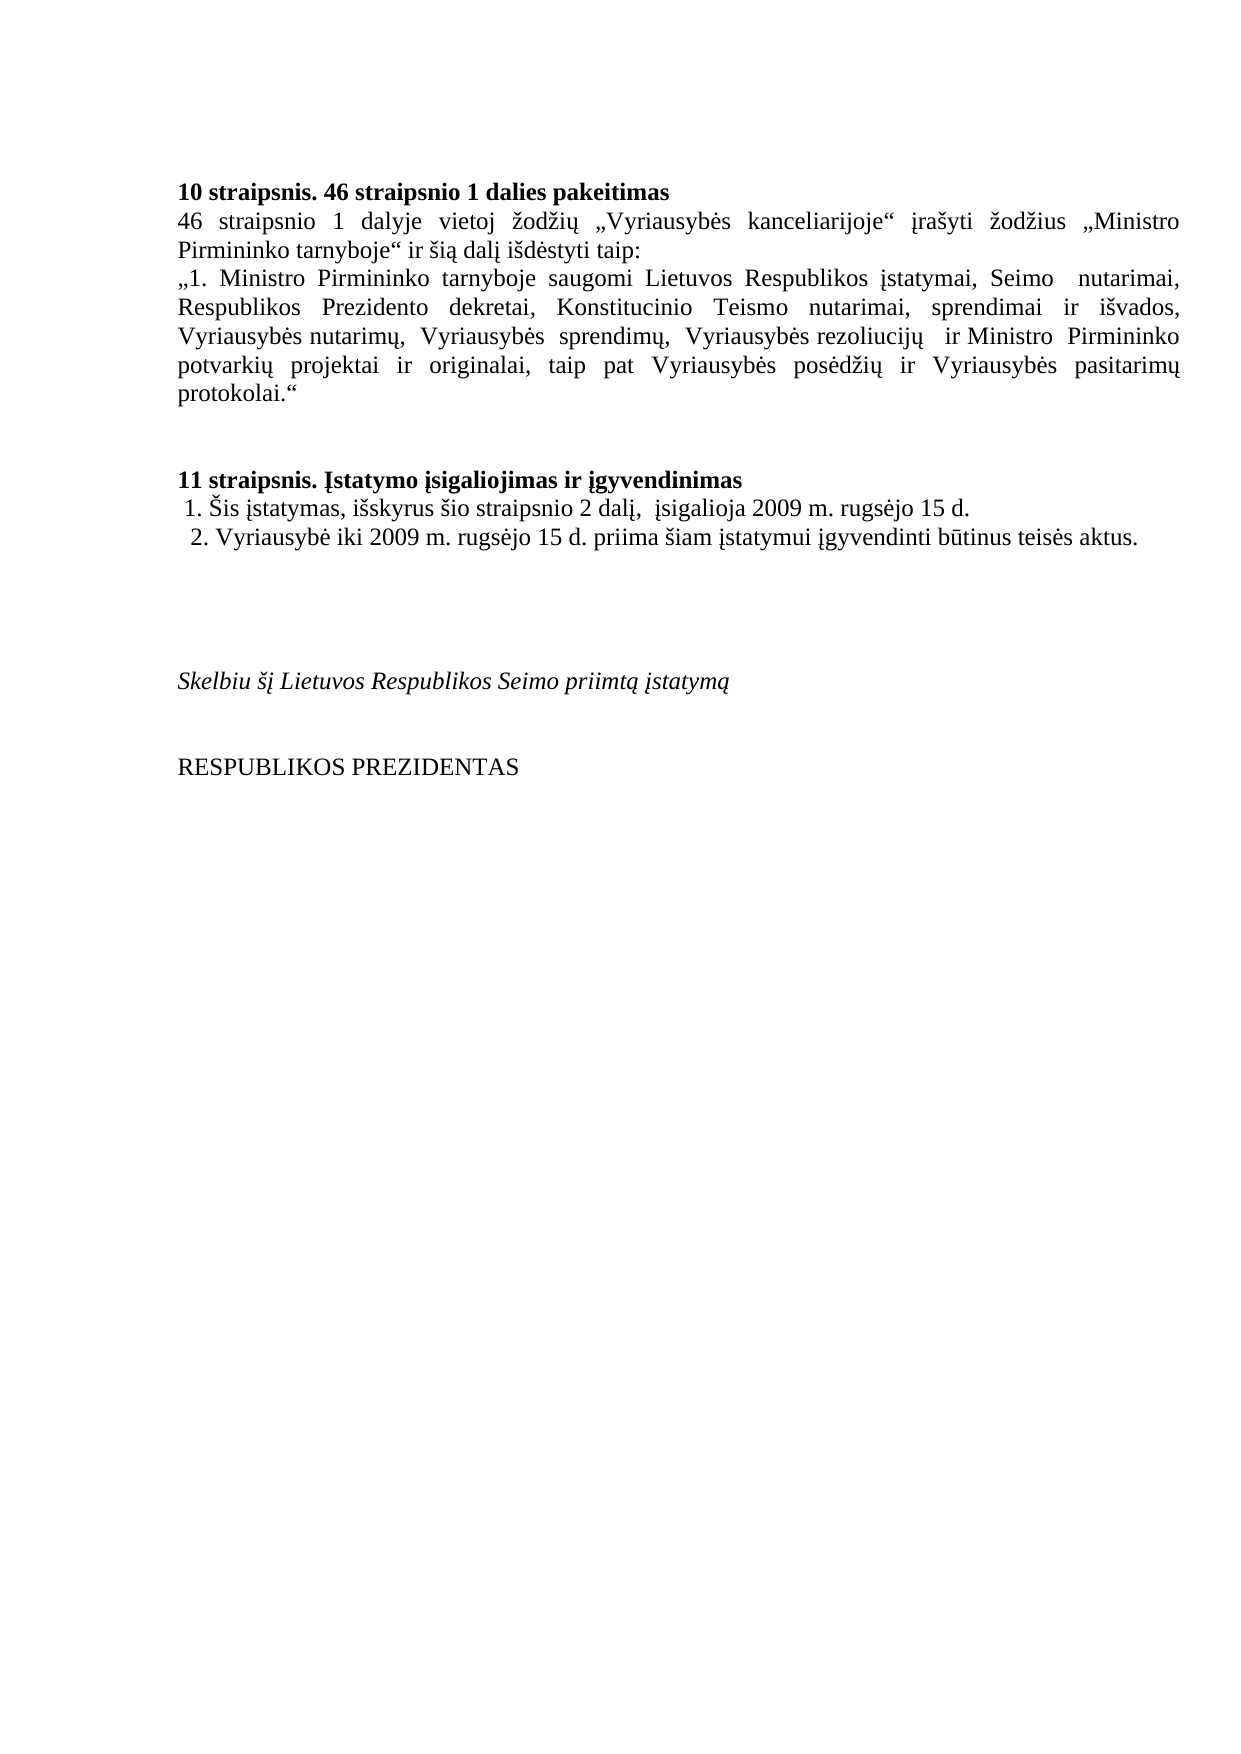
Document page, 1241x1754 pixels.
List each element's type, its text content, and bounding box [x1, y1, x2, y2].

text „1. Ministro Pirmininko tarnyboje saugomi Lietuvos Respublikos įstatymai, Seimo nutarimai, Respublikos Prezidento dekretai, Konstitucinio Teismo nutarimai, sprendimai ir išvados, Vyriausybės nutarimų, Vyriausybės sprendimų, Vyriausybės rezoliucijų ir Ministro Pirmininko potvarkių projektai ir originalai, taip pat Vyriausybės posėdžių ir Vyriausybės pasitarimų protokolai.“ [177, 263, 1181, 407]
text 2. Vyriausybė iki 2009 m. rugsėjo 15 d. priima šiam įstatymui įgyvendinti būtinus teisės aktus. [177, 522, 1181, 551]
text 11 straipsnis. Įstatymo įsigaliojimas ir įgyvendinimas [177, 465, 1181, 493]
text 10 straipsnis. 46 straipsnio 1 dalies pakeitimas [177, 177, 1181, 206]
text 46 straipsnio 1 dalyje vietoj žodžių „Vyriausybės kanceliarijoje“ įrašyti žodžius „Ministro Pirmininko tarnyboje“ ir šią dalį išdėstyti taip: [177, 206, 1181, 263]
text 1. Šis įstatymas, išskyrus šio straipsnio 2 dalį, įsigalioja 2009 m. rugsėjo 15 d. [177, 493, 1181, 522]
text Skelbiu šį Lietuvos Respublikos Seimo priimtą įstatymą [177, 666, 1181, 695]
text RESPUBLIKOS PREZIDENTAS [177, 752, 1181, 781]
